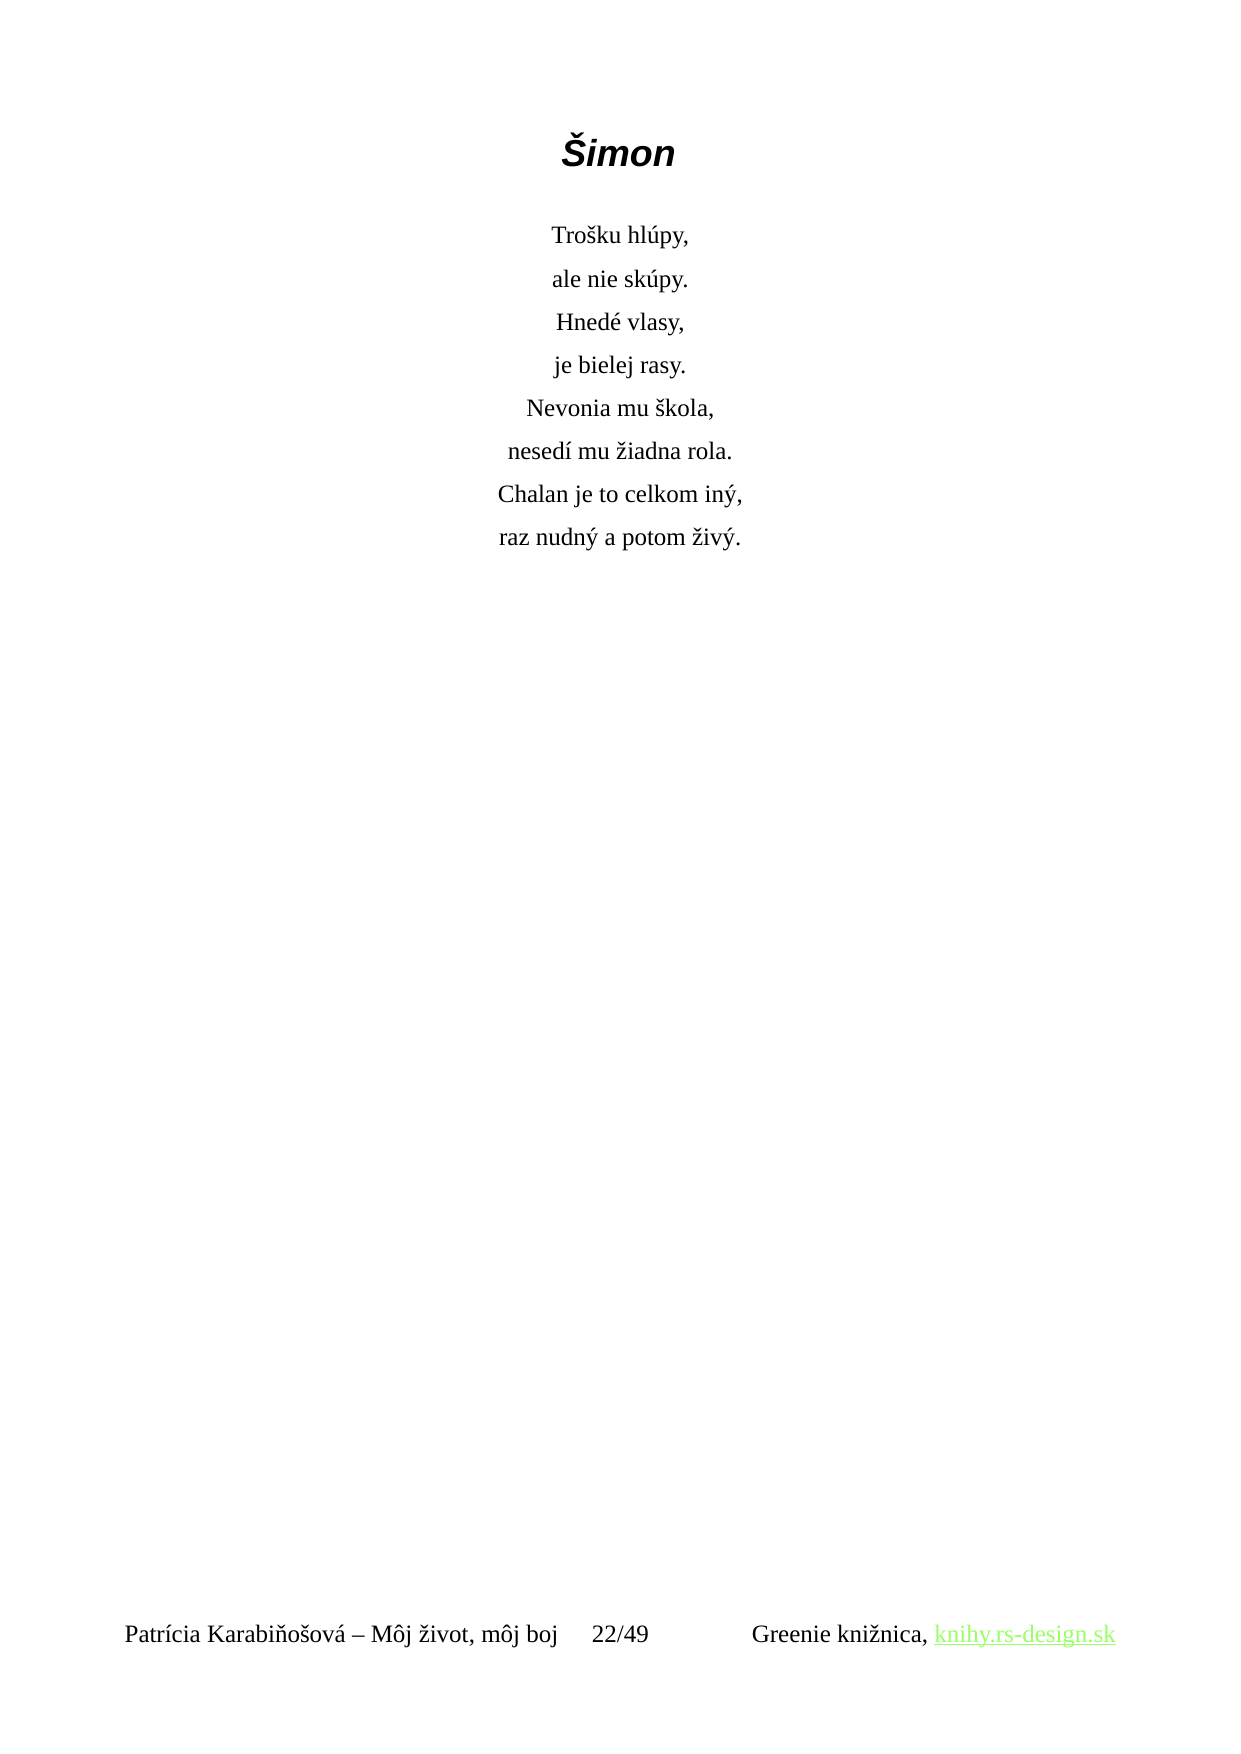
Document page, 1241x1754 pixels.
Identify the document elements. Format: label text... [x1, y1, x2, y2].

text raz nudný a potom živý. [106, 522, 1134, 551]
text nesedí mu žiadna rola. [106, 436, 1134, 465]
text Nevonia mu škola, [106, 393, 1134, 422]
subtitle Šimon [106, 131, 1134, 174]
text Hnedé vlasy, [106, 307, 1134, 336]
text je bielej rasy. [106, 350, 1134, 379]
text Trošku hlúpy, [106, 221, 1134, 249]
text Chalan je to celkom iný, [106, 479, 1134, 508]
text ale nie skúpy. [106, 264, 1134, 292]
